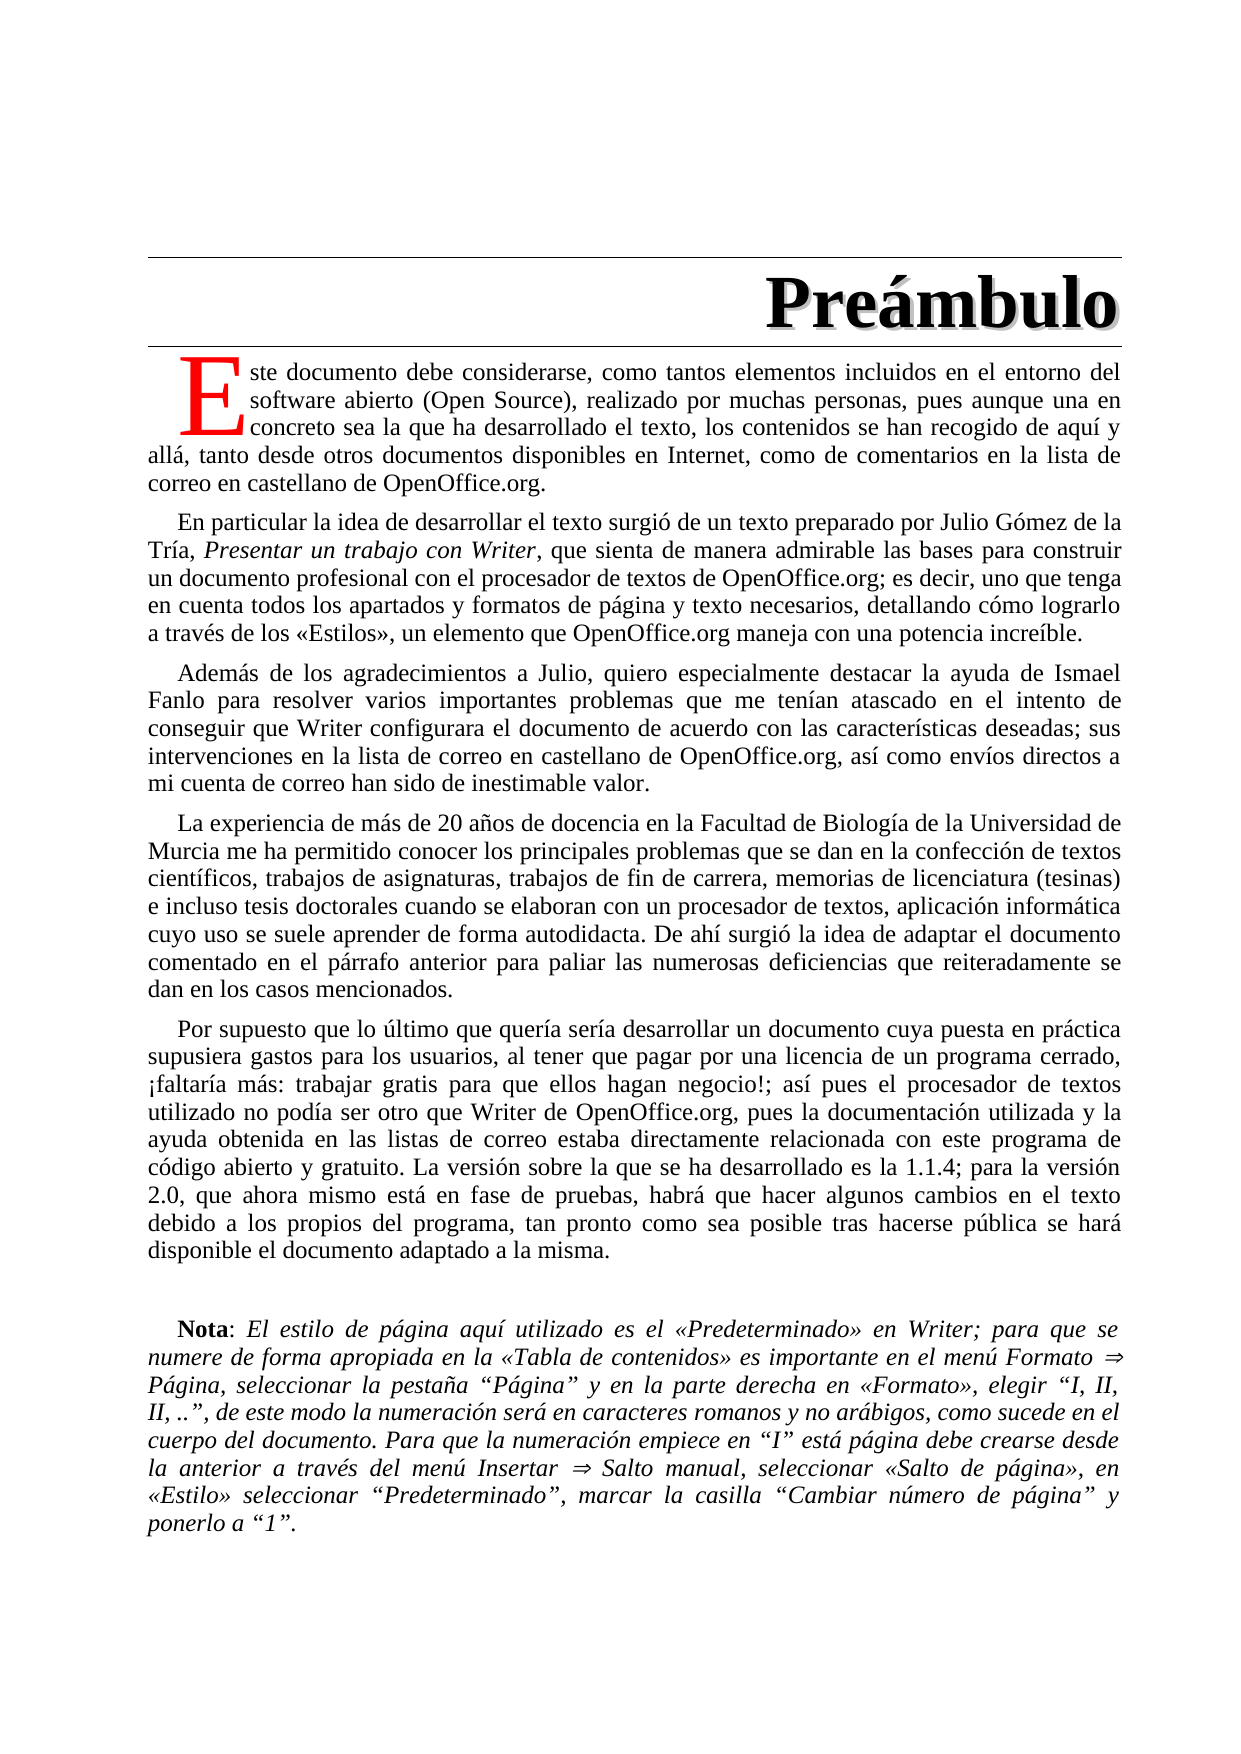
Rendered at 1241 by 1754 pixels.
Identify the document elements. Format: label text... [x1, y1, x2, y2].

text Por supuesto que lo último que quería sería desarrollar un documento cuya puesta en práctica supusiera gastos para los usuarios, al tener que pagar por una licencia de un programa cerrado, ¡faltaría más: trabajar gratis para que ellos hagan negocio!; así pues el procesador de textos utilizado no podía ser otro que Writer de OpenOffice.org, pues la documentación utilizada y la ayuda obtenida en las listas de correo estaba directamente relacionada con este programa de código abierto y gratuito. La versión sobre la que se ha desarrollado es la 1.1.4; para la versión 2.0, que ahora mismo está en fase de pruebas, habrá que hacer algunos cambios en el texto debido a los propios del programa, tan pronto como sea posible tras hacerse pública se hará disponible el documento adaptado a la misma. [148, 1015, 1122, 1264]
text La experiencia de más de 20 años de docencia en la Facultad de Biología de la Universidad de Murcia me ha permitido conocer los principales problemas que se dan en la confección de textos científicos, trabajos de asignaturas, trabajos de fin de carrera, memorias de licenciatura (tesinas) e incluso tesis doctorales cuando se elaboran con un procesador de textos, aplicación informática cuyo uso se suele aprender de forma autodidacta. De ahí surgió la idea de adaptar el documento comentado en el párrafo anterior para paliar las numerosas deficiencias que reiteradamente se dan en los casos mencionados. [148, 809, 1122, 1003]
text Preámbulo [148, 258, 1122, 346]
text Este documento debe considerarse, como tantos elementos incluidos en el entorno del software abierto (Open Source), realizado por muchas personas, pues aunque una en concreto sea la que ha desarrollado el texto, los contenidos se han recogido de aquí y allá, tanto desde otros documentos disponibles en Internet, como de comentarios en la lista de correo en castellano de OpenOffice.org. [148, 358, 1122, 497]
text Nota: El estilo de página aquí utilizado es el «Predeterminado» en Writer; para que se numere de forma apropiada en la «Tabla de contenidos» es importante en el menú Formato ⇒ Página, seleccionar la pestaña “Página” y en la parte derecha en «Formato», elegir “I, II, II, ..”, de este modo la numeración será en caracteres romanos y no arábigos, como sucede en el cuerpo del documento. Para que la numeración empiece en “I” está página debe crearse desde la anterior a través del menú Insertar ⇒ Salto manual, seleccionar «Salto de página», en «Estilo» seleccionar “Predeterminado”, marcar la casilla “Cambiar número de página” y ponerlo a “1”. [148, 1315, 1122, 1537]
text Además de los agradecimientos a Julio, quiero especialmente destacar la ayuda de Ismael Fanlo para resolver varios importantes problemas que me tenían atascado en el intento de conseguir que Writer configurara el documento de acuerdo con las características deseadas; sus intervenciones en la lista de correo en castellano de OpenOffice.org, así como envíos directos a mi cuenta de correo han sido de inestimable valor. [148, 659, 1122, 797]
text En particular la idea de desarrollar el texto surgió de un texto preparado por Julio Gómez de la Tría, Presentar un trabajo con Writer, que sienta de manera admirable las bases para construir un documento profesional con el procesador de textos de OpenOffice.org; es decir, uno que tenga en cuenta todos los apartados y formatos de página y texto necesarios, detallando cómo lograrlo a través de los «Estilos», un elemento que OpenOffice.org maneja con una potencia increíble. [148, 508, 1122, 647]
